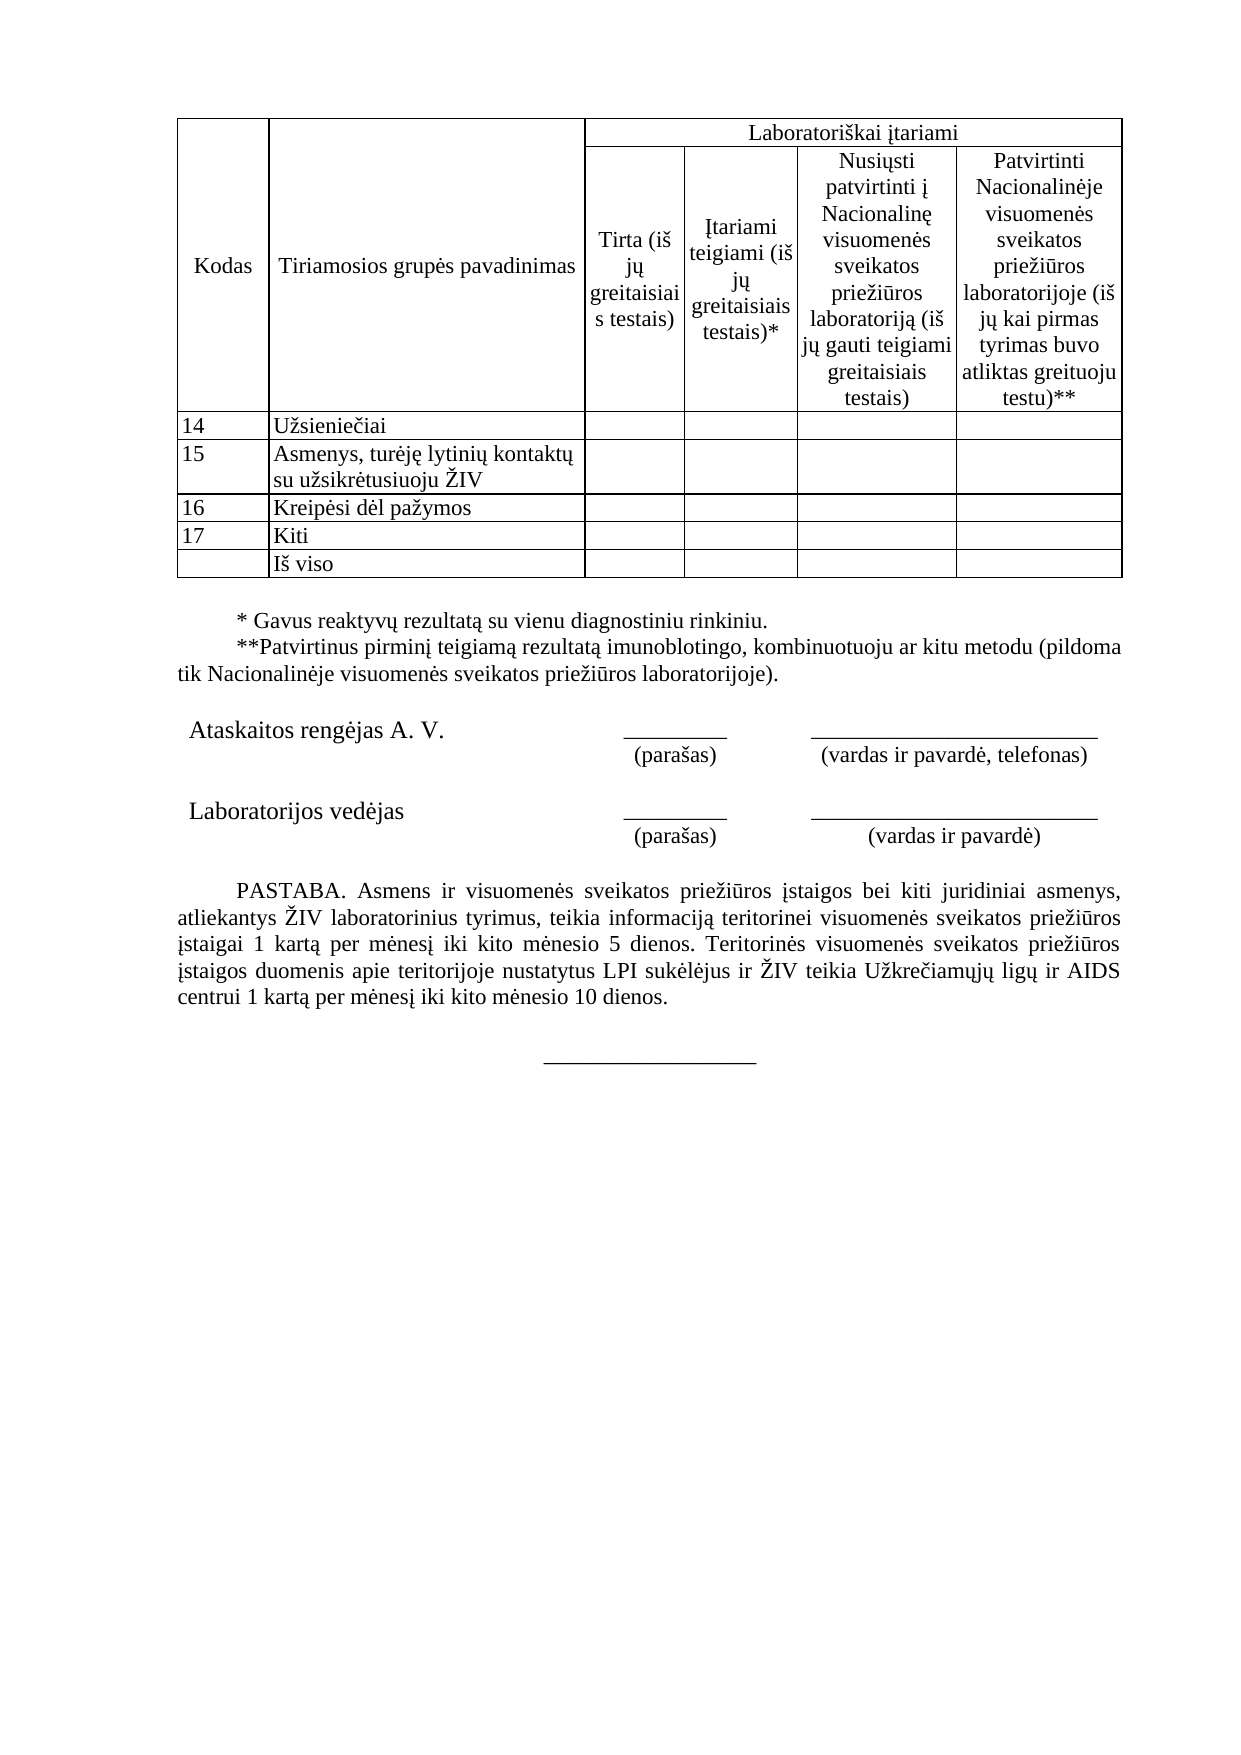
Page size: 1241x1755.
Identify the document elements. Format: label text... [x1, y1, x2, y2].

table_cell Asmenys, turėję lytinių kontaktų su užsikrėtusiuoju ŽIV [270, 440, 584, 493]
table_cell [957, 550, 1121, 577]
table_cell [798, 440, 956, 493]
table_cell [957, 440, 1121, 493]
table_cell Kreipėsi dėl pažymos [270, 495, 584, 521]
table_cell 15 [178, 440, 268, 493]
table_cell 16 [178, 495, 268, 521]
table_cell [586, 522, 684, 549]
table_cell [685, 550, 797, 577]
table_cell Patvirtinti Nacionalinėje visuomenės sveikatos priežiūros laboratorijoje (iš jų kai pirmas tyrimas buvo atliktas greituoju testu)** [957, 147, 1121, 411]
table_cell Kiti [270, 522, 584, 549]
table_header Ataskaitos rengėjas A. V. [177, 715, 563, 767]
table_cell [798, 550, 956, 577]
table_cell [586, 412, 684, 438]
table_cell [798, 412, 956, 438]
table_cell [178, 550, 268, 577]
table_cell Iš viso [270, 550, 584, 577]
table_cell [957, 495, 1121, 521]
table_cell 14 [178, 412, 268, 438]
table_cell Tirta (iš jų greitaisiais testais) [586, 147, 684, 411]
text PASTABA. Asmens ir visuomenės sveikatos priežiūros įstaigos bei kiti juridiniai asmenys, atliekantys ŽIV laboratorinius tyrimus, teikia informaciją teritorinei visuomenės sveikatos priežiūros įstaigai 1 kartą per mėnesį iki kito mėnesio 5 dienos. Teritorinės visuomenės sveikatos priežiūros įstaigos duomenis apie teritorijoje nustatytus LPI sukėlėjus ir ŽIV teikia Užkrečiamųjų ligų ir AIDS centrui 1 kartą per mėnesį iki kito mėnesio 10 dienos. [177, 878, 1122, 1009]
table_header _________________________ (vardas ir pavardė, telefonas) [787, 715, 1122, 767]
table_cell [586, 495, 684, 521]
table_cell [685, 522, 797, 549]
text **Patvirtinus pirminį teigiamą rezultatą imunoblotingo, kombinuotuoju ar kitu metodu (pildoma tik Nacionalinėje visuomenės sveikatos priežiūros laboratorijoje). [177, 633, 1122, 686]
table_cell [586, 440, 684, 493]
text * Gavus reaktyvų rezultatą su vienu diagnostiniu rinkiniu. [177, 607, 1122, 633]
table_cell [685, 495, 797, 521]
table_cell [798, 495, 956, 521]
table_cell [798, 522, 956, 549]
text _________________ [177, 1038, 1122, 1067]
table_cell [957, 412, 1121, 438]
table_header _________ (parašas) [564, 796, 787, 849]
table_cell Nusiųsti patvirtinti į Nacionalinę visuomenės sveikatos priežiūros laboratoriją (iš jų gauti teigiami greitaisiais testais) [798, 147, 956, 411]
table_header Kodas [178, 119, 268, 411]
table_header _________ (parašas) [564, 715, 787, 767]
table_cell [685, 440, 797, 493]
table_header Laboratoriškai įtariami [586, 119, 1121, 146]
table_header Tiriamosios grupės pavadinimas [270, 119, 584, 411]
table_cell [685, 412, 797, 438]
table_cell Įtariami teigiami (iš jų greitaisiais testais)* [685, 147, 797, 411]
table_cell Užsieniečiai [270, 412, 584, 438]
table_cell 17 [178, 522, 268, 549]
table_cell [586, 550, 684, 577]
table_header Laboratorijos vedėjas [177, 796, 563, 849]
table_header _________________________ (vardas ir pavardė) [787, 796, 1122, 849]
table_cell [957, 522, 1121, 549]
